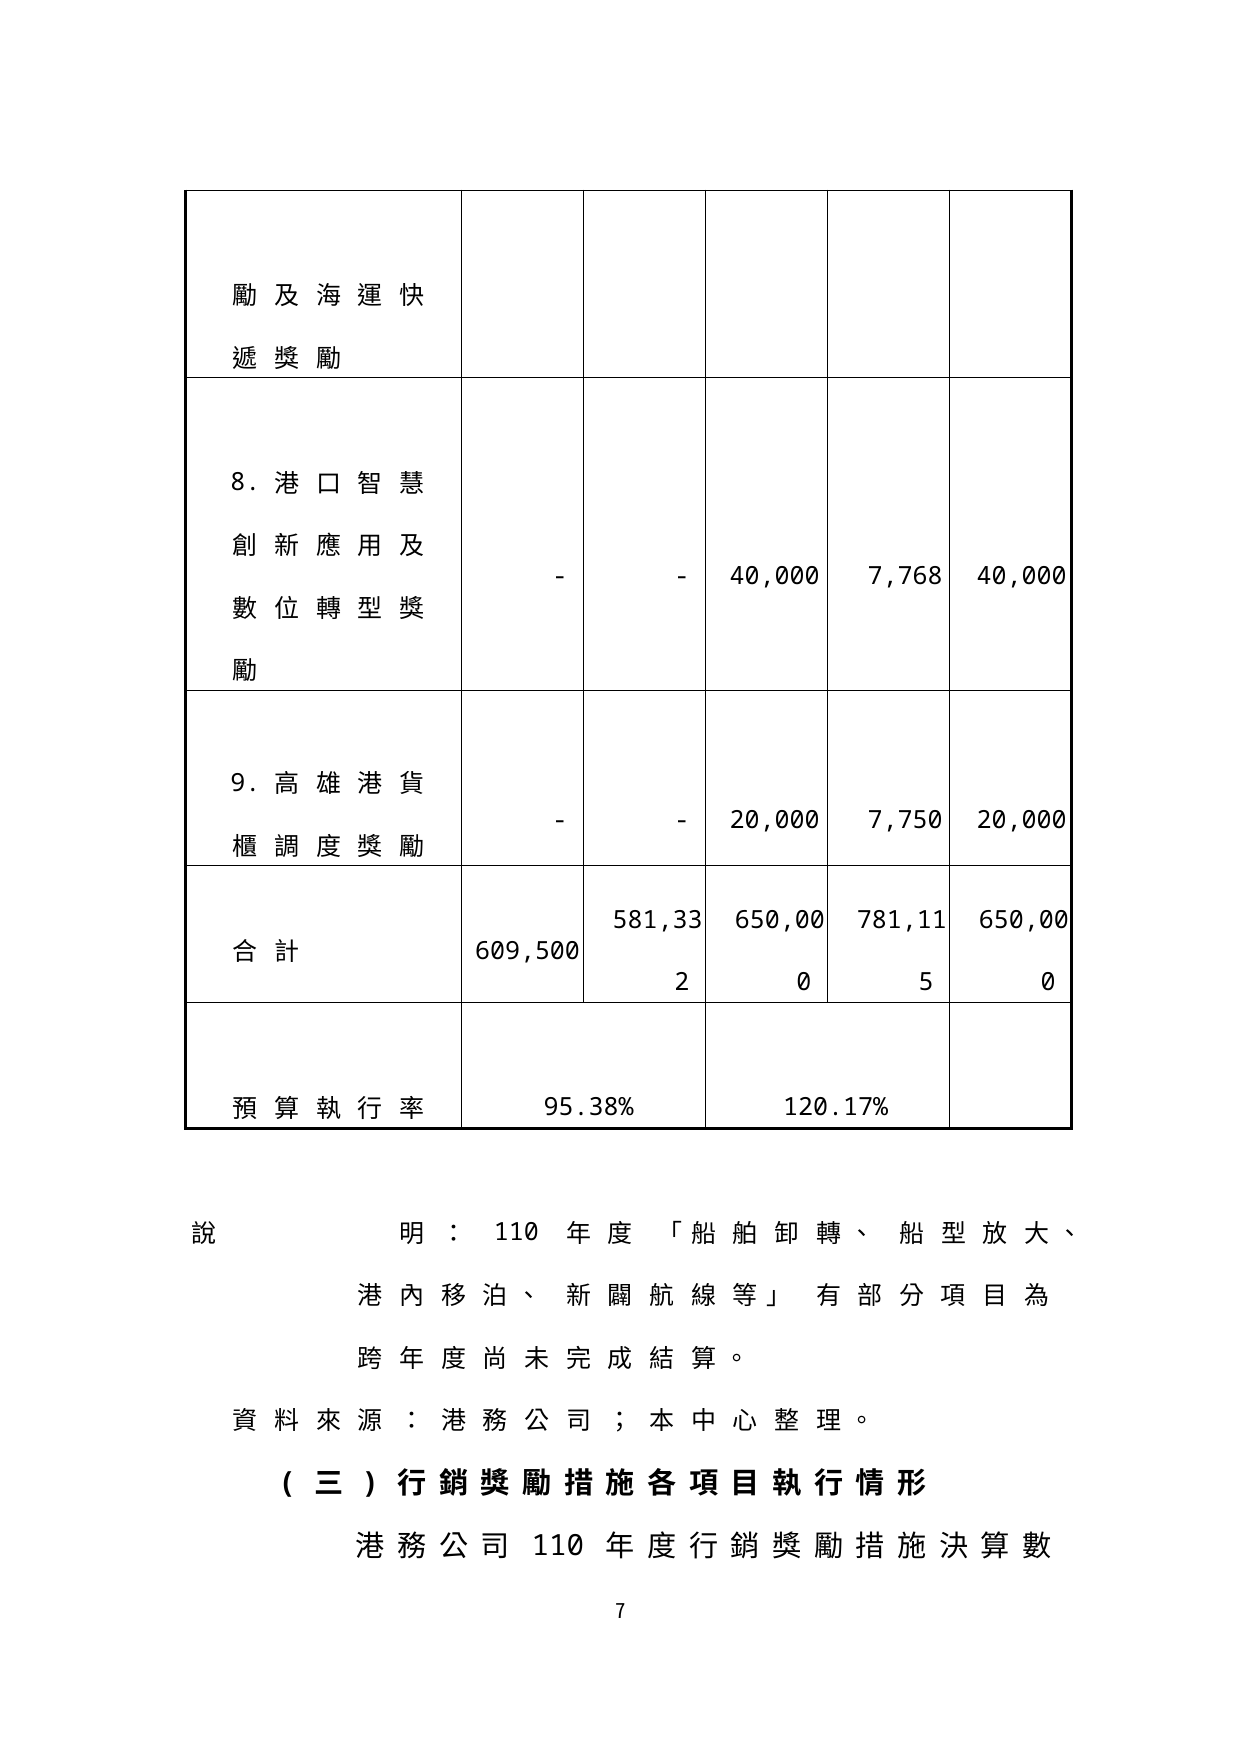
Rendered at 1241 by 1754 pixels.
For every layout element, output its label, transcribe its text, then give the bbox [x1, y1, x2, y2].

table_cell [706, 191, 827, 377]
table_cell - [462, 378, 583, 689]
table_cell [950, 1003, 1070, 1127]
table_cell - [584, 378, 705, 689]
text 資料來源：港務公司；本中心整理。 [184, 1377, 1058, 1439]
table_cell 95.38% [462, 1003, 705, 1127]
table_cell 781,115 [828, 866, 949, 1002]
table_cell - [584, 691, 705, 865]
text 港務公司110年度行銷獎勵措施決算數較預算數增加20.17%，據該公司說明，主要係110年全球海運市場需求大於供給，促使多家航商新闢航線，國內進出口貨量暢旺帶動藍色公路作業量成長，暨疫情影響港口持續壅塞致船班延誤，各碼頭、櫃場間調度頻繁及相互支援，致港內移泊及換船作業需求增加，爰「船舶卸轉、船型放大、港內移泊、新闢航線等」、「藍色公路櫃量獎勵」，及「貨櫃碼頭作業量獎勵」較預期增加。惟部分項目受疫情影響，執行未如預期，例如櫃場壅塞影響高雄港空櫃、實櫃調度，致「貨櫃航商客製化獎勵(轉口實櫃獎勵)」、「高雄港貨櫃調度獎勵」受限；港口持續壅塞，透過自營櫃場釋出空間協助航商消化貨量，致「公用自營貨櫃碼頭獎勵及海運快遞獎勵」申請減少；國外技師未能來臺進行設備安裝及系統建置、設備延後交付等，致「港口智慧創新應用及數位轉型獎勵」未及完成申請補助等(詳表2)。 [271, 1502, 1058, 1564]
table_cell 20,000 [950, 691, 1070, 865]
table_cell 勵及海運快遞獎勵 [187, 191, 461, 377]
table_cell - [462, 691, 583, 865]
table_cell 609,500 [462, 866, 583, 1002]
table_cell 40,000 [950, 378, 1070, 689]
table_cell 9.高雄港貨櫃調度獎勵 [187, 691, 461, 865]
table_cell 650,000 [706, 866, 827, 1002]
table_cell [950, 191, 1070, 377]
table_cell 120.17% [706, 1003, 949, 1127]
table_cell 581,332 [584, 866, 705, 1002]
table_cell 8.港口智慧創新應用及數位轉型獎勵 [187, 378, 461, 689]
table_cell [462, 191, 583, 377]
table_cell [584, 191, 705, 377]
table_cell 7,768 [828, 378, 949, 689]
table_cell 40,000 [706, 378, 827, 689]
table_cell 20,000 [706, 691, 827, 865]
table_cell 650,000 [950, 866, 1070, 1002]
table_cell 7,750 [828, 691, 949, 865]
text (三)行銷獎勵措施各項目執行情形 [242, 1439, 1058, 1502]
table_cell 合計 [187, 866, 461, 1002]
table_cell 預算執行率 [187, 1003, 461, 1127]
text 說 明：110年度「船舶卸轉、船型放大、港內移泊、新闢航線等」有部分項目為跨年度尚未完成結算。 [182, 1189, 1058, 1377]
table_cell [828, 191, 949, 377]
